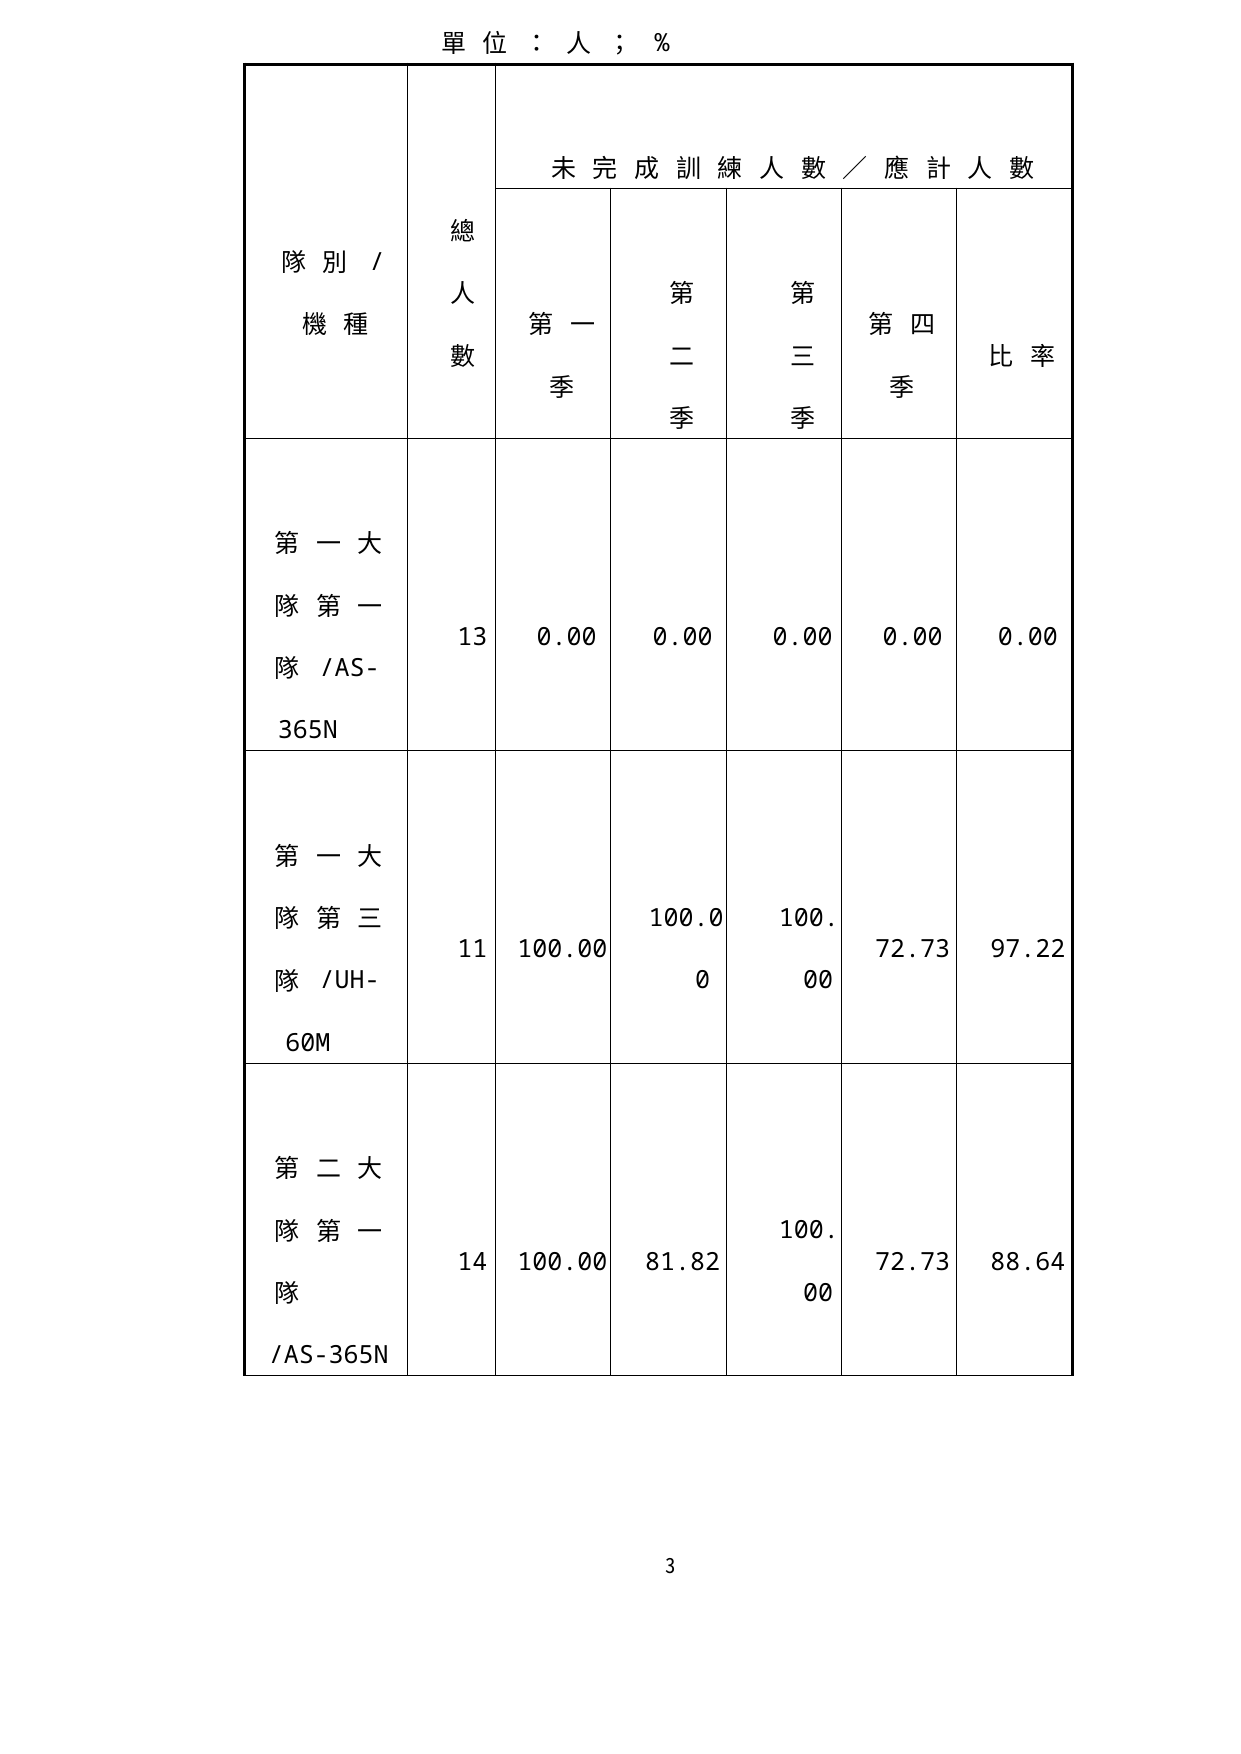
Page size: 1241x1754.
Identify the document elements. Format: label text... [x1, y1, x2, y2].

text 單位：人；% [242, 0, 1058, 62]
table_cell 第二季 [611, 189, 726, 437]
table_header 未完成訓練人數／應計人數 [496, 66, 1071, 187]
table_header 總人數 [408, 66, 495, 437]
table_cell 13 [408, 439, 495, 750]
table_cell 88.64 [957, 1064, 1071, 1375]
table_cell 比率 [957, 189, 1071, 437]
table_cell 72.73 [842, 1064, 956, 1375]
table_cell 100.00 [727, 1064, 841, 1375]
table_cell 11 [408, 751, 495, 1062]
table_cell 0.00 [496, 439, 610, 750]
table_cell 72.73 [842, 751, 956, 1062]
table_cell 0.00 [842, 439, 956, 750]
table_cell 100.00 [496, 751, 610, 1062]
table_cell 100.00 [496, 1064, 610, 1375]
table_cell 0.00 [727, 439, 841, 750]
table_cell 第一大隊第一隊/AS-365N [246, 439, 407, 750]
table_cell 100.00 [727, 751, 841, 1062]
table_cell 14 [408, 1064, 495, 1375]
table_cell 0.00 [957, 439, 1071, 750]
table_header 隊別/機種 [246, 66, 407, 437]
table_cell 100.00 [611, 751, 726, 1062]
table_cell 第三季 [727, 189, 841, 437]
table_cell 第一大隊第三隊/UH-60M [246, 751, 407, 1062]
table_cell 第一季 [496, 189, 610, 437]
table_cell 81.82 [611, 1064, 726, 1375]
table_cell 第二大隊第一隊 /AS-365N [246, 1064, 407, 1375]
table_cell 第四季 [842, 189, 956, 437]
table_cell 0.00 [611, 439, 726, 750]
table_cell 97.22 [957, 751, 1071, 1062]
